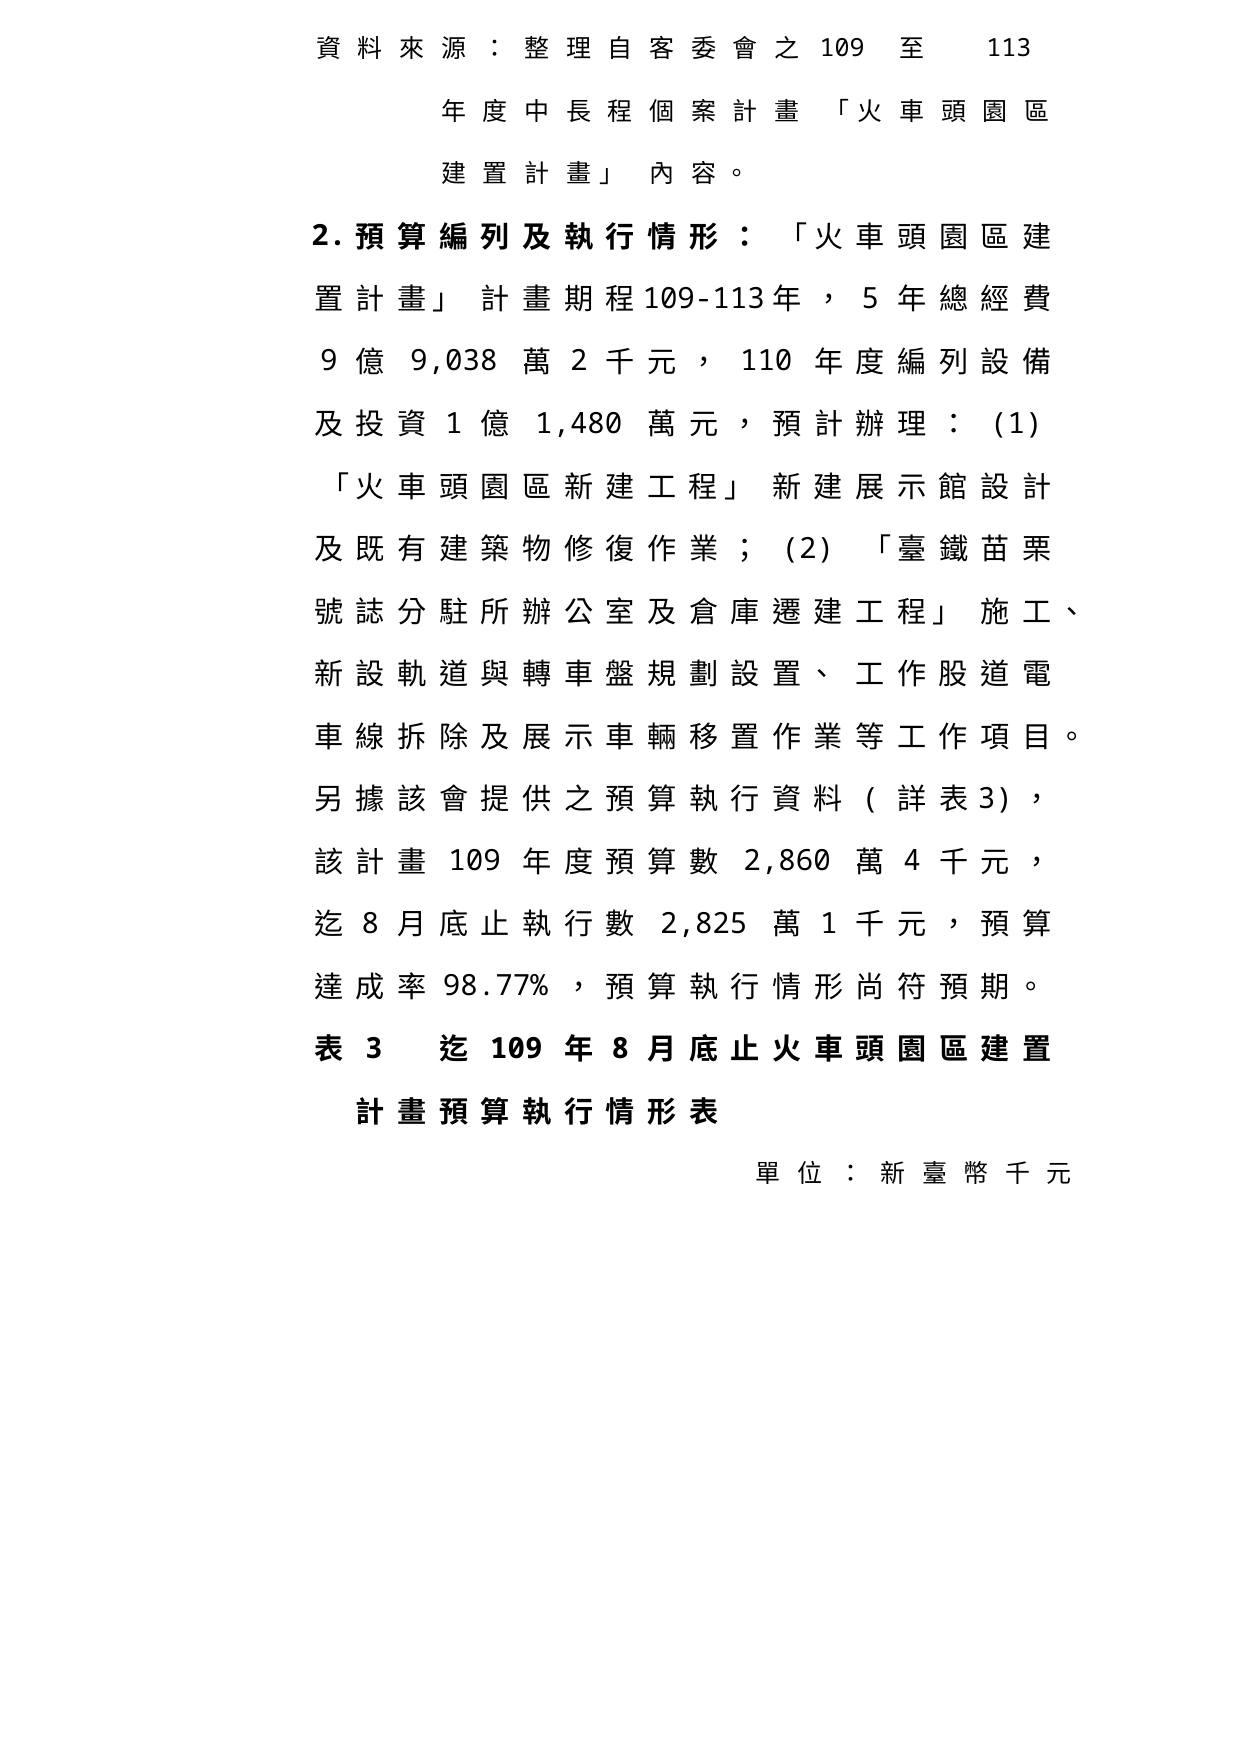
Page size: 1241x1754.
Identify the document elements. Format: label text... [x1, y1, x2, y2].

text 2.預算編列及執行情形：「火車頭園區建置計畫」計畫期程109-113年，5年總經費9億9,038萬2千元，110年度編列設備及投資1億1,480萬元，預計辦理：(1)「火車頭園區新建工程」新建展示館設計及既有建築物修復作業；(2)「臺鐵苗栗號誌分駐所辦公室及倉庫遷建工程」施工、新設軌道與轉車盤規劃設置、工作股道電車線拆除及展示車輛移置作業等工作項目。另據該會提供之預算執行資料(詳表3)，該計畫109年度預算數2,860萬4千元，迄8月底止執行數2,825萬1千元，預算達成率98.77%，預算執行情形尚符預期。 [271, 193, 1058, 1005]
text 資料來源：整理自客委會之109 至 113 年度中長程個案計畫「火車頭園區建置計畫」內容。 [273, 5, 1058, 193]
text 單位：新臺幣千元 [271, 1130, 1080, 1193]
text 表3 迄109年8月底止火車頭園區建置計畫預算執行情形表 [268, 1005, 1066, 1130]
